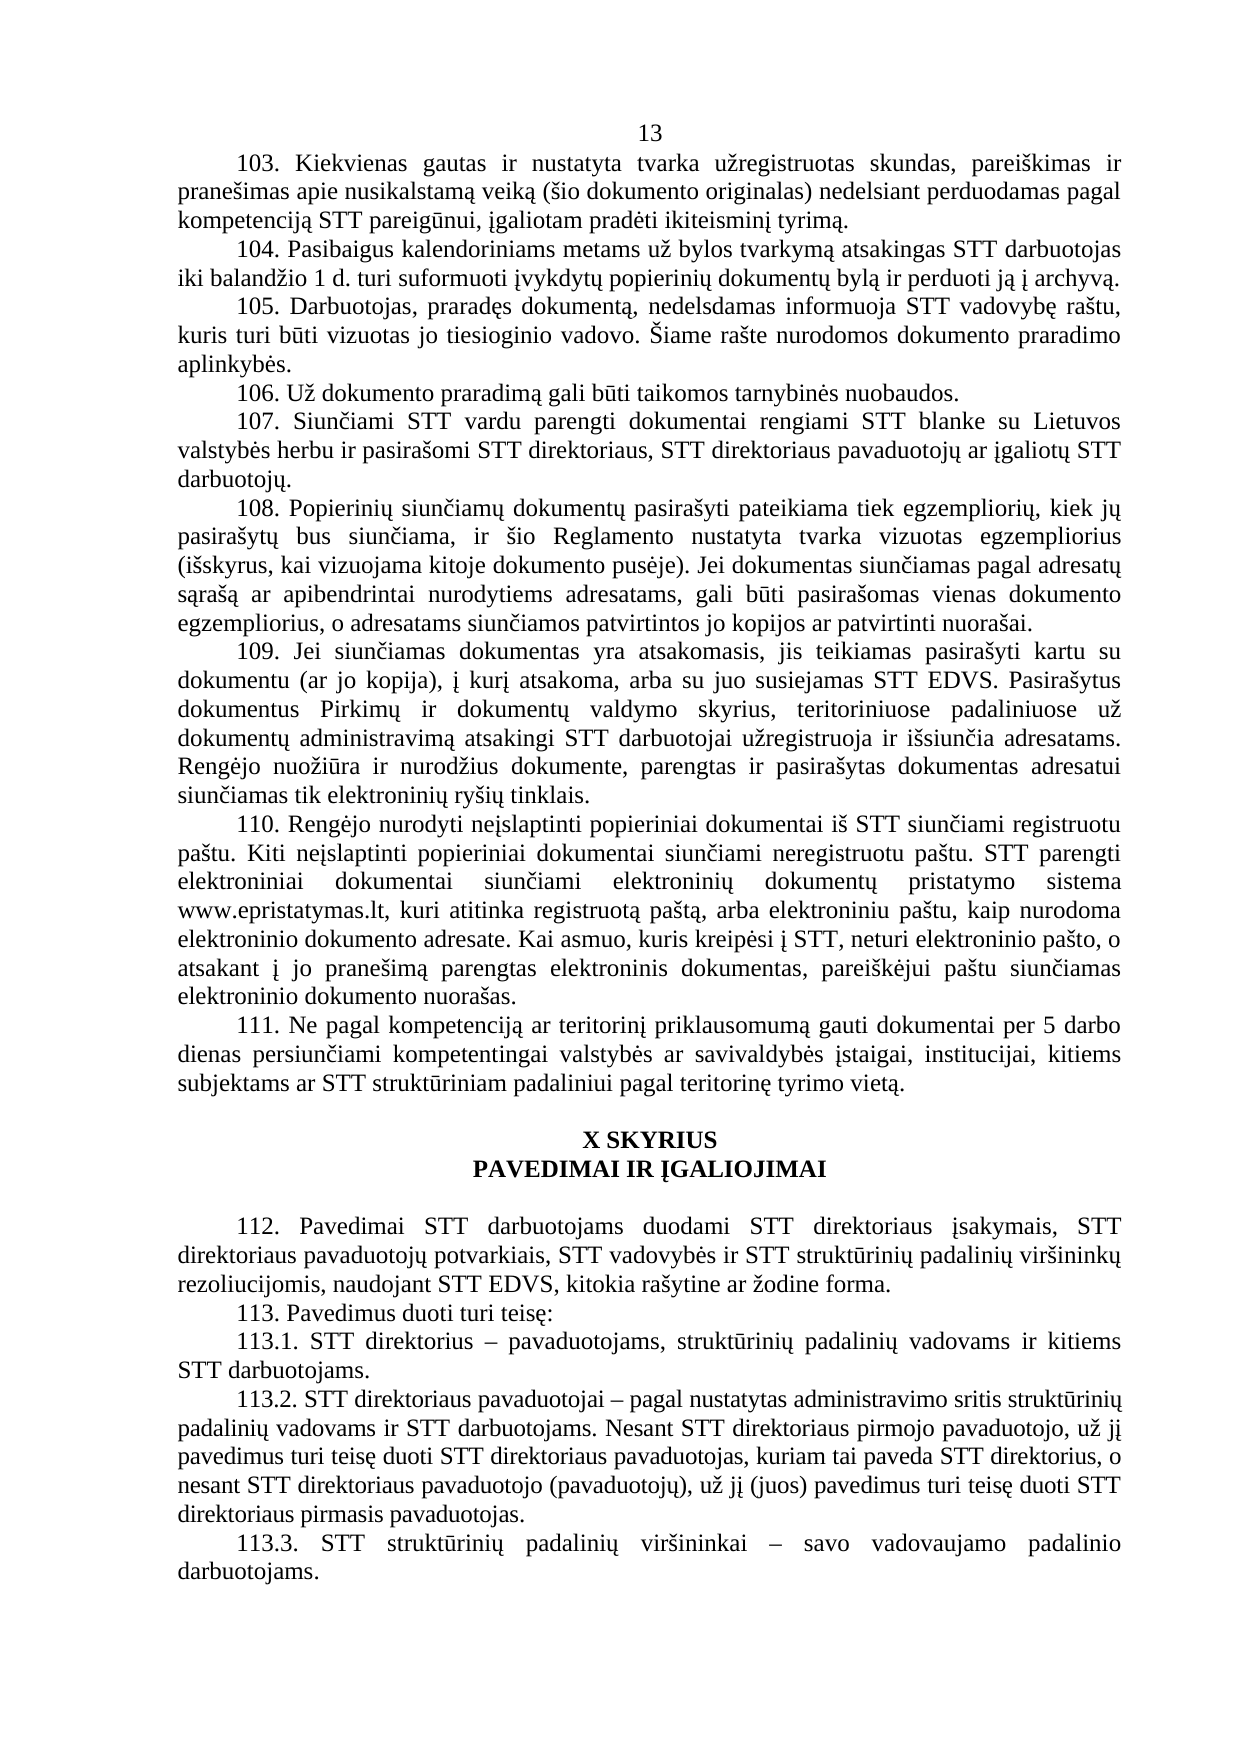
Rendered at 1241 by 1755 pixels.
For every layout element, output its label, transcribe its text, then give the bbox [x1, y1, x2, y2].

text 106. Už dokumento praradimą gali būti taikomos tarnybinės nuobaudos. [177, 378, 1122, 406]
text 105. Darbuotojas, praradęs dokumentą, nedelsdamas informuoja STT vadovybę raštu, kuris turi būti vizuotas jo tiesioginio vadovo. Šiame rašte nurodomos dokumento praradimo aplinkybės. [177, 291, 1122, 378]
text 108. Popierinių siunčiamų dokumentų pasirašyti pateikiama tiek egzempliorių, kiek jų pasirašytų bus siunčiama, ir šio Reglamento nustatyta tvarka vizuotas egzempliorius (išskyrus, kai vizuojama kitoje dokumento pusėje). Jei dokumentas siunčiamas pagal adresatų sąrašą ar apibendrintai nurodytiems adresatams, gali būti pasirašomas vienas dokumento egzempliorius, o adresatams siunčiamos patvirtintos jo kopijos ar patvirtinti nuorašai. [177, 493, 1122, 636]
text X SKYRIUS [177, 1125, 1122, 1154]
text 110. Rengėjo nurodyti neįslaptinti popieriniai dokumentai iš STT siunčiami registruotu paštu. Kiti neįslaptinti popieriniai dokumentai siunčiami neregistruotu paštu. STT parengti elektroniniai dokumentai siunčiami elektroninių dokumentų pristatymo sistema www.epristatymas.lt, kuri atitinka registruotą paštą, arba elektroniniu paštu, kaip nurodoma elektroninio dokumento adresate. Kai asmuo, kuris kreipėsi į STT, neturi elektroninio pašto, o atsakant į jo pranešimą parengtas elektroninis dokumentas, pareiškėjui paštu siunčiamas elektroninio dokumento nuorašas. [177, 809, 1122, 1010]
text 113. Pavedimus duoti turi teisę: [177, 1298, 1122, 1326]
text 111. Ne pagal kompetenciją ar teritorinį priklausomumą gauti dokumentai per 5 darbo dienas persiunčiami kompetentingai valstybės ar savivaldybės įstaigai, institucijai, kitiems subjektams ar STT struktūriniam padaliniui pagal teritorinę tyrimo vietą. [177, 1010, 1122, 1096]
text 113.1. STT direktorius – pavaduotojams, struktūrinių padalinių vadovams ir kitiems STT darbuotojams. [177, 1326, 1122, 1384]
text 107. Siunčiami STT vardu parengti dokumentai rengiami STT blanke su Lietuvos valstybės herbu ir pasirašomi STT direktoriaus, STT direktoriaus pavaduotojų ar įgaliotų STT darbuotojų. [177, 406, 1122, 493]
text 113.2. STT direktoriaus pavaduotojai – pagal nustatytas administravimo sritis struktūrinių padalinių vadovams ir STT darbuotojams. Nesant STT direktoriaus pirmojo pavaduotojo, už jį pavedimus turi teisę duoti STT direktoriaus pavaduotojas, kuriam tai paveda STT direktorius, o nesant STT direktoriaus pavaduotojo (pavaduotojų), už jį (juos) pavedimus turi teisę duoti STT direktoriaus pirmasis pavaduotojas. [177, 1384, 1122, 1528]
text 112. Pavedimai STT darbuotojams duodami STT direktoriaus įsakymais, STT direktoriaus pavaduotojų potvarkiais, STT vadovybės ir STT struktūrinių padalinių viršininkų rezoliucijomis, naudojant STT EDVS, kitokia rašytine ar žodine forma. [177, 1211, 1122, 1298]
text 113.3. STT struktūrinių padalinių viršininkai – savo vadovaujamo padalinio darbuotojams. [177, 1528, 1122, 1585]
text PAVEDIMAI IR ĮGALIOJIMAI [177, 1154, 1122, 1183]
text 104. Pasibaigus kalendoriniams metams už bylos tvarkymą atsakingas STT darbuotojas iki balandžio 1 d. turi suformuoti įvykdytų popierinių dokumentų bylą ir perduoti ją į archyvą. [177, 234, 1122, 291]
text 103. Kiekvienas gautas ir nustatyta tvarka užregistruotas skundas, pareiškimas ir pranešimas apie nusikalstamą veiką (šio dokumento originalas) nedelsiant perduodamas pagal kompetenciją STT pareigūnui, įgaliotam pradėti ikiteisminį tyrimą. [177, 148, 1122, 234]
text 109. Jei siunčiamas dokumentas yra atsakomasis, jis teikiamas pasirašyti kartu su dokumentu (ar jo kopija), į kurį atsakoma, arba su juo susiejamas STT EDVS. Pasirašytus dokumentus Pirkimų ir dokumentų valdymo skyrius, teritoriniuose padaliniuose už dokumentų administravimą atsakingi STT darbuotojai užregistruoja ir išsiunčia adresatams. Rengėjo nuožiūra ir nurodžius dokumente, parengtas ir pasirašytas dokumentas adresatui siunčiamas tik elektroninių ryšių tinklais. [177, 636, 1122, 809]
